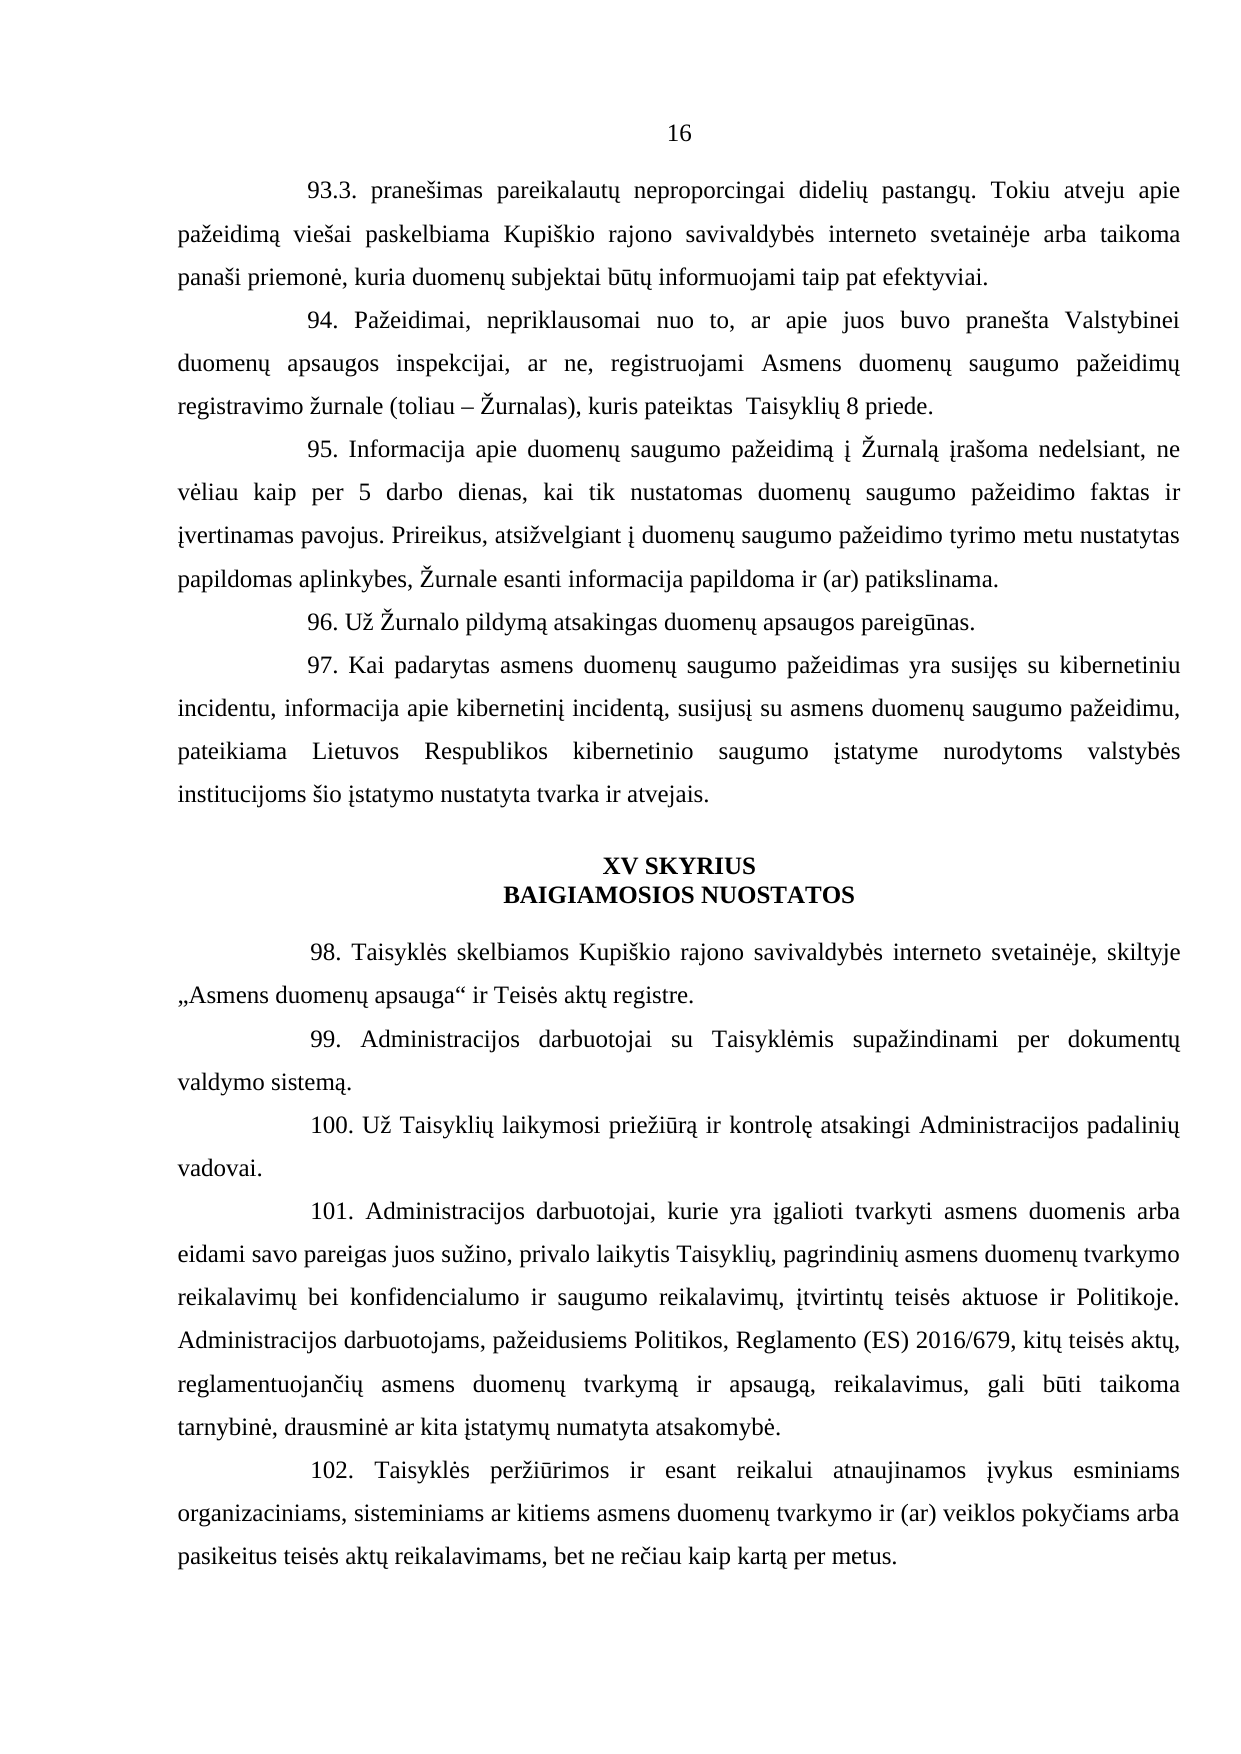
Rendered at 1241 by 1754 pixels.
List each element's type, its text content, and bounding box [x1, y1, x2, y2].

text 98. Taisyklės skelbiamos Kupiškio rajono savivaldybės interneto svetainėje, skiltyje „Asmens duomenų apsauga“ ir Teisės aktų registre. [177, 937, 1181, 1009]
text 94. Pažeidimai, nepriklausomai nuo to, ar apie juos buvo pranešta Valstybinei duomenų apsaugos inspekcijai, ar ne, registruojami Asmens duomenų saugumo pažeidimų registravimo žurnale (toliau – Žurnalas), kuris pateiktas Taisyklių 8 priede. [177, 305, 1181, 420]
text 102. Taisyklės peržiūrimos ir esant reikalui atnaujinamos įvykus esminiams organizaciniams, sisteminiams ar kitiems asmens duomenų tvarkymo ir (ar) veiklos pokyčiams arba pasikeitus teisės aktų reikalavimams, bet ne rečiau kaip kartą per metus. [177, 1455, 1181, 1570]
text 99. Administracijos darbuotojai su Taisyklėmis supažindinami per dokumentų valdymo sistemą. [177, 1024, 1181, 1096]
text BAIGIAMOSIOS NUOSTATOS [177, 880, 1181, 909]
text 96. Už Žurnalo pildymą atsakingas duomenų apsaugos pareigūnas. [177, 607, 1181, 636]
text XV SKYRIUS [177, 851, 1181, 880]
text 100. Už Taisyklių laikymosi priežiūrą ir kontrolę atsakingi Administracijos padalinių vadovai. [177, 1110, 1181, 1182]
text 95. Informacija apie duomenų saugumo pažeidimą į Žurnalą įrašoma nedelsiant, ne vėliau kaip per 5 darbo dienas, kai tik nustatomas duomenų saugumo pažeidimo faktas ir įvertinamas pavojus. Prireikus, atsižvelgiant į duomenų saugumo pažeidimo tyrimo metu nustatytas papildomas aplinkybes, Žurnale esanti informacija papildoma ir (ar) patikslinama. [177, 434, 1181, 592]
text 93.3. pranešimas pareikalautų neproporcingai didelių pastangų. Tokiu atveju apie pažeidimą viešai paskelbiama Kupiškio rajono savivaldybės interneto svetainėje arba taikoma panaši priemonė, kuria duomenų subjektai būtų informuojami taip pat efektyviai. [177, 176, 1181, 291]
text 97. Kai padarytas asmens duomenų saugumo pažeidimas yra susijęs su kibernetiniu incidentu, informacija apie kibernetinį incidentą, susijusį su asmens duomenų saugumo pažeidimu, pateikiama Lietuvos Respublikos kibernetinio saugumo įstatyme nurodytoms valstybės institucijoms šio įstatymo nustatyta tvarka ir atvejais. [177, 650, 1181, 808]
text 101. Administracijos darbuotojai, kurie yra įgalioti tvarkyti asmens duomenis arba eidami savo pareigas juos sužino, privalo laikytis Taisyklių, pagrindinių asmens duomenų tvarkymo reikalavimų bei konfidencialumo ir saugumo reikalavimų, įtvirtintų teisės aktuose ir Politikoje. Administracijos darbuotojams, pažeidusiems Politikos, Reglamento (ES) 2016/679, kitų teisės aktų, reglamentuojančių asmens duomenų tvarkymą ir apsaugą, reikalavimus, gali būti taikoma tarnybinė, drausminė ar kita įstatymų numatyta atsakomybė. [177, 1196, 1181, 1441]
